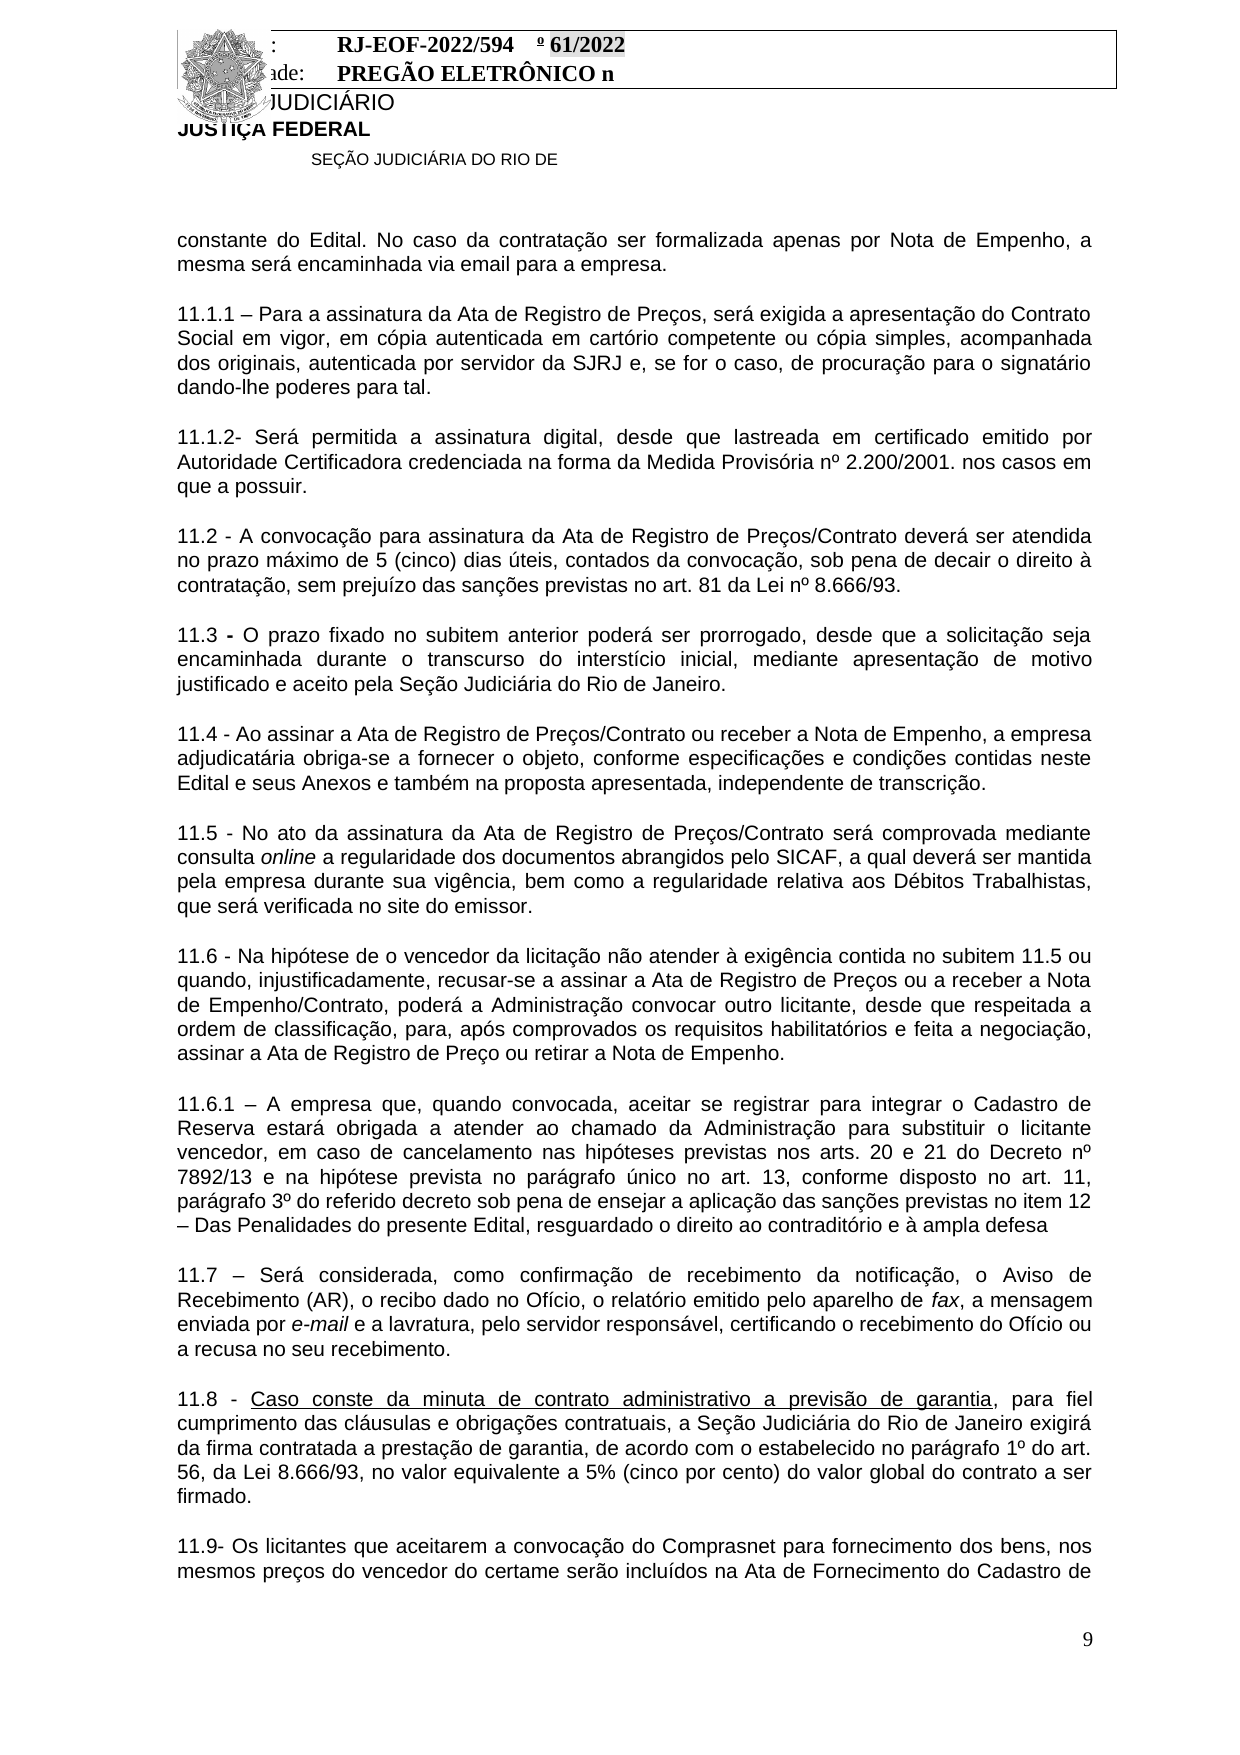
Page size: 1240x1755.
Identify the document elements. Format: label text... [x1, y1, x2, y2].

text 11.6 - Na hipótese de o vencedor da licitação não atender à exigência contida no subitem 11.5 ou quando, injustificadamente, recusar-se a assinar a Ata de Registro de Preços ou a receber a Nota de Empenho/Contrato, poderá a Administração convocar outro licitante, desde que respeitada a ordem de classificação, para, após comprovados os requisitos habilitatórios e feita a negociação, assinar a Ata de Registro de Preço ou retirar a Nota de Empenho. [177, 944, 1093, 1065]
text 11.9- Os licitantes que aceitarem a convocação do Comprasnet para fornecimento dos bens, nos mesmos preços do vencedor do certame serão incluídos na Ata de Fornecimento do Cadastro de [177, 1534, 1093, 1582]
text 11.6.1 – A empresa que, quando convocada, aceitar se registrar para integrar o Cadastro de Reserva estará obrigada a atender ao chamado da Administração para substituir o licitante vencedor, em caso de cancelamento nas hipóteses previstas nos arts. 20 e 21 do Decreto nº 7892/13 e na hipótese prevista no parágrafo único no art. 13, conforme disposto no art. 11, parágrafo 3º do referido decreto sob pena de ensejar a aplicação das sanções previstas no item 12 – Das Penalidades do presente Edital, resguardado o direito ao contraditório e à ampla defesa [177, 1091, 1093, 1237]
text 11.4 - Ao assinar a Ata de Registro de Preços/Contrato ou receber a Nota de Empenho, a empresa adjudicatária obriga-se a fornecer o objeto, conforme especificações e condições contidas neste Edital e seus Anexos e também na proposta apresentada, independente de transcrição. [177, 722, 1093, 794]
text 11.3 - O prazo fixado no subitem anterior poderá ser prorrogado, desde que a solicitação seja encaminhada durante o transcurso do interstício inicial, mediante apresentação de motivo justificado e aceito pela Seção Judiciária do Rio de Janeiro. [177, 623, 1093, 696]
text 11.2 - A convocação para assinatura da Ata de Registro de Preços/Contrato deverá ser atendida no prazo máximo de 5 (cinco) dias úteis, contados da convocação, sob pena de decair o direito à contratação, sem prejuízo das sanções previstas no art. 81 da Lei nº 8.666/93. [177, 524, 1093, 597]
text 11.1.2- Será permitida a assinatura digital, desde que lastreada em certificado emitido por Autoridade Certificadora credenciada na forma da Medida Provisória nº 2.200/2001. nos casos em que a possuir. [177, 425, 1093, 498]
text 11.1.1 – Para a assinatura da Ata de Registro de Preços, será exigida a apresentação do Contrato Social em vigor, em cópia autenticada em cartório competente ou cópia simples, acompanhada dos originais, autenticada por servidor da SJRJ e, se for o caso, de procuração para o signatário dando-lhe poderes para tal. [177, 302, 1093, 399]
text 11.8 - Caso conste da minuta de contrato administrativo a previsão de garantia, para fiel cumprimento das cláusulas e obrigações contratuais, a Seção Judiciária do Rio de Janeiro exigirá da firma contratada a prestação de garantia, de acordo com o estabelecido no parágrafo 1º do art. 56, da Lei 8.666/93, no valor equivalente a 5% (cinco por cento) do valor global do contrato a ser firmado. [177, 1387, 1093, 1508]
text 11.7 – Será considerada, como confirmação de recebimento da notificação, o Aviso de Recebimento (AR), o recibo dado no Ofício, o relatório emitido pelo aparelho de fax, a mensagem enviada por e-mail e a lavratura, pelo servidor responsável, certificando o recebimento do Ofício ou a recusa no seu recebimento. [177, 1263, 1093, 1360]
text 11.5 - No ato da assinatura da Ata de Registro de Preços/Contrato será comprovada mediante consulta online a regularidade dos documentos abrangidos pelo SICAF, a qual deverá ser mantida pela empresa durante sua vigência, bem como a regularidade relativa aos Débitos Trabalhistas, que será verificada no site do emissor. [177, 821, 1093, 918]
text constante do Edital. No caso da contratação ser formalizada apenas por Nota de Empenho, a mesma será encaminhada via email para a empresa. [177, 227, 1093, 276]
